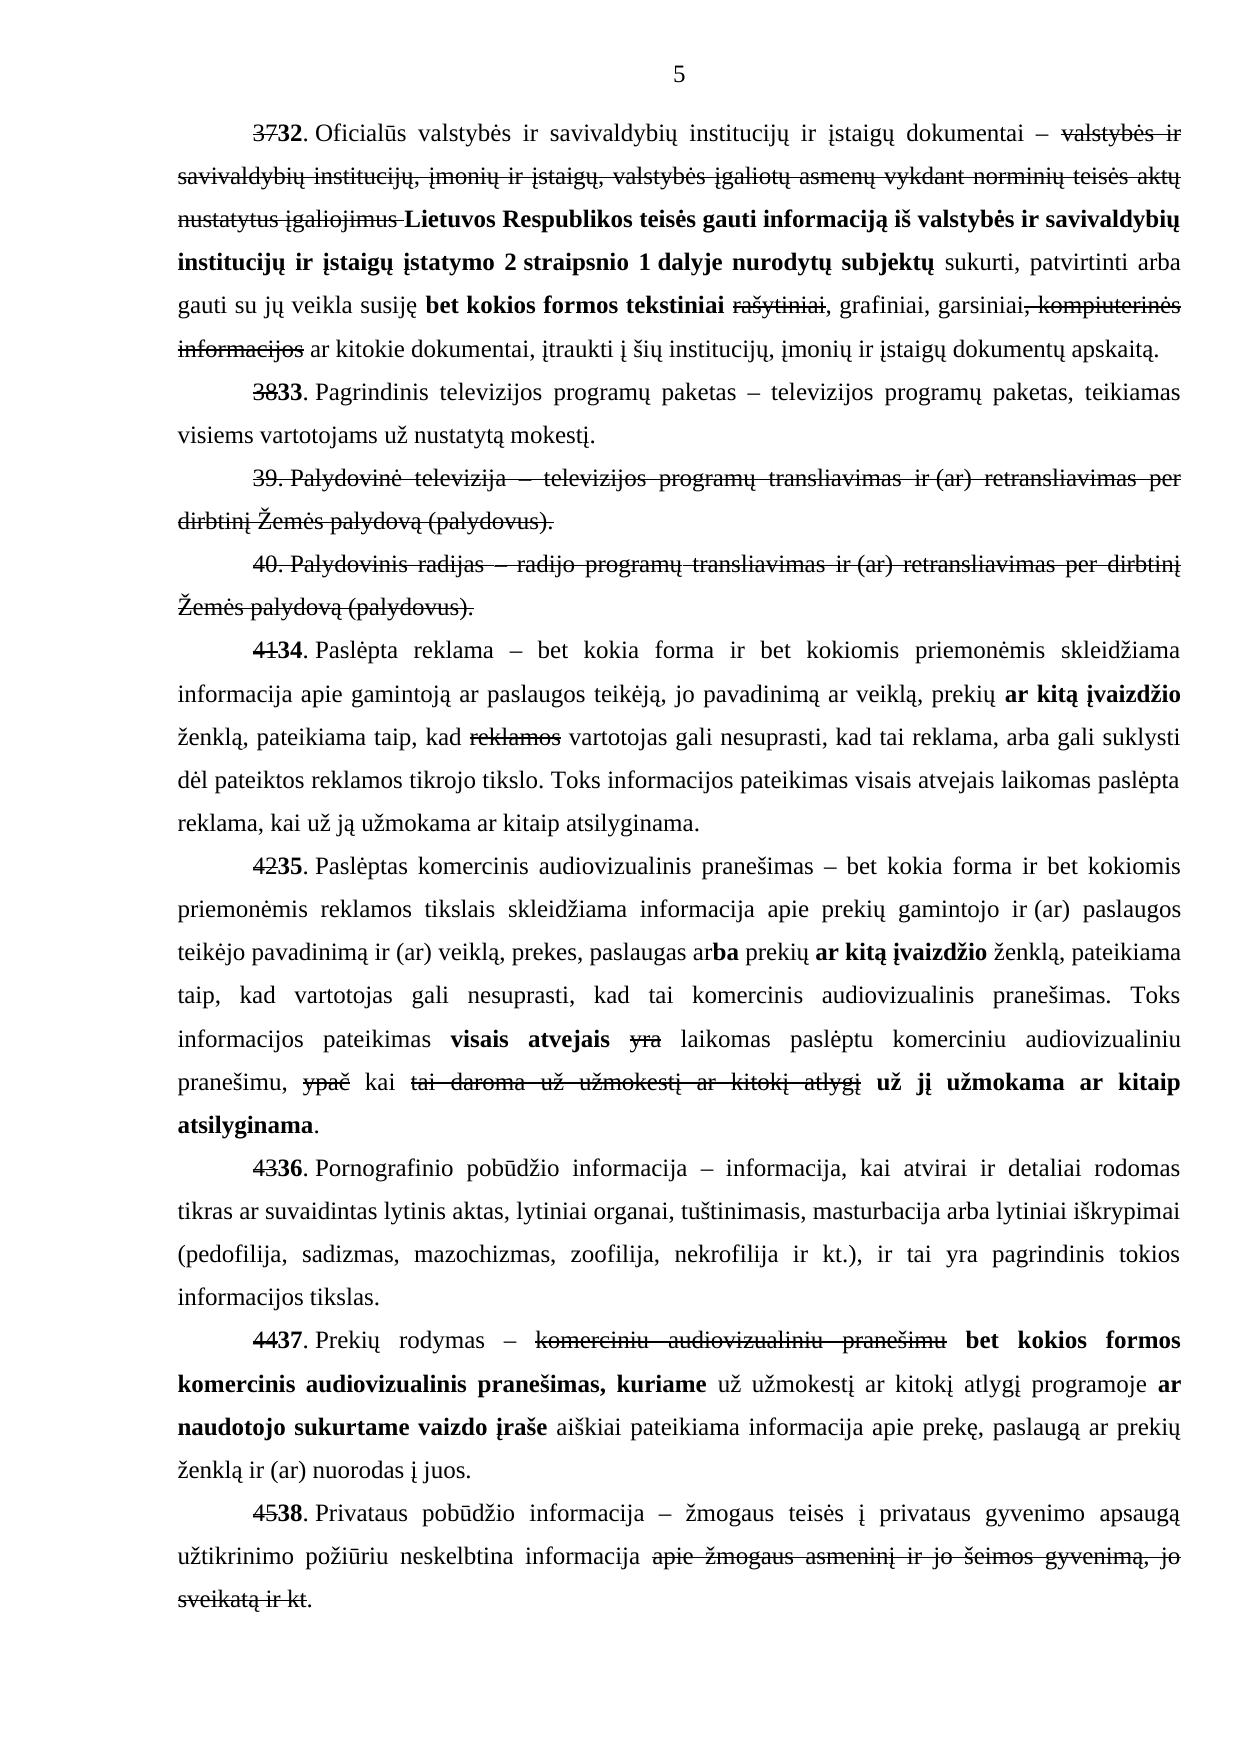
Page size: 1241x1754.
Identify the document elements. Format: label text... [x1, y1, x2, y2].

text 39. Palydovinė televizija – televizijos programų transliavimas ir (ar) retransliavimas per dirbtinį Žemės palydovą (palydovus). [177, 463, 1181, 535]
text 4235. Paslėptas komercinis audiovizualinis pranešimas – bet kokia forma ir bet kokiomis priemonėmis reklamos tikslais skleidžiama informacija apie prekių gamintojo ir (ar) paslaugos teikėjo pavadinimą ir (ar) veiklą, prekes, paslaugas arba prekių ar kitą įvaizdžio ženklą, pateikiama taip, kad vartotojas gali nesuprasti, kad tai komercinis audiovizualinis pranešimas. Toks informacijos pateikimas visais atvejais yra laikomas paslėptu komerciniu audiovizualiniu pranešimu, ypač kai tai daroma už užmokestį ar kitokį atlygį už jį užmokama ar kitaip atsilyginama. [177, 851, 1181, 1139]
text 3833. Pagrindinis televizijos programų paketas – televizijos programų paketas, teikiamas visiems vartotojams už nustatytą mokestį. [177, 377, 1181, 449]
text 3732. Oficialūs valstybės ir savivaldybių institucijų ir įstaigų dokumentai – valstybės ir savivaldybių institucijų, įmonių ir įstaigų, valstybės įgaliotų asmenų vykdant norminių teisės aktų nustatytus įgaliojimus Lietuvos Respublikos teisės gauti informaciją iš valstybės ir savivaldybių institucijų ir įstaigų įstatymo 2 straipsnio 1 dalyje nurodytų subjektų sukurti, patvirtinti arba gauti su jų veikla susiję bet kokios formos tekstiniai rašytiniai, grafiniai, garsiniai, kompiuterinės informacijos ar kitokie dokumentai, įtraukti į šių institucijų, įmonių ir įstaigų dokumentų apskaitą. [177, 178, 1181, 362]
text 4437. Prekių rodymas – komerciniu audiovizualiniu pranešimu bet kokios formos komercinis audiovizualinis pranešimas, kuriame už užmokestį ar kitokį atlygį programoje ar naudotojo sukurtame vaizdo įraše aiškiai pateikiama informacija apie prekę, paslaugą ar prekių ženklą ir (ar) nuorodas į juos. [177, 1326, 1181, 1484]
text 40. Palydovinis radijas – radijo programų transliavimas ir (ar) retransliavimas per dirbtinį Žemės palydovą (palydovus). [177, 549, 1181, 621]
text 4538. Privataus pobūdžio informacija – žmogaus teisės į privataus gyvenimo apsaugą užtikrinimo požiūriu neskelbtina informacija apie žmogaus asmeninį ir jo šeimos gyvenimą, jo sveikatą ir kt. [177, 1498, 1181, 1613]
text 4336. Pornografinio pobūdžio informacija – informacija, kai atvirai ir detaliai rodomas tikras ar suvaidintas lytinis aktas, lytiniai organai, tuštinimasis, masturbacija arba lytiniai iškrypimai (pedofilija, sadizmas, mazochizmas, zoofilija, nekrofilija ir kt.), ir tai yra pagrindinis tokios informacijos tikslas. [177, 1153, 1181, 1311]
text 4134. Paslėpta reklama – bet kokia forma ir bet kokiomis priemonėmis skleidžiama informacija apie gamintoją ar paslaugos teikėją, jo pavadinimą ar veiklą, prekių ar kitą įvaizdžio ženklą, pateikiama taip, kad reklamos vartotojas gali nesuprasti, kad tai reklama, arba gali suklysti dėl pateiktos reklamos tikrojo tikslo. Toks informacijos pateikimas visais atvejais laikomas paslėpta reklama, kai už ją užmokama ar kitaip atsilyginama. [177, 636, 1181, 837]
text 3732. Oficialūs valstybės ir savivaldybių institucijų ir įstaigų dokumentai – valstybės ir savivaldybių institucijų, įmonių ir įstaigų, valstybės įgaliotų asmenų vykdant norminių teisės aktų nustatytus įgaliojimus Lietuvos Respublikos teisės gauti informaciją iš valstybės ir savivaldybių institucijų ir įstaigų įstatymo 2 straipsnio 1 dalyje nurodytų subjektų sukurti, patvirtinti arba gauti su jų veikla susiję bet kokios formos tekstiniai rašytiniai, grafiniai, garsiniai, kompiuterinės informacijos ar kitokie dokumentai, įtraukti į šių institucijų, įmonių ir įstaigų dokumentų apskaitą. [177, 118, 1181, 177]
